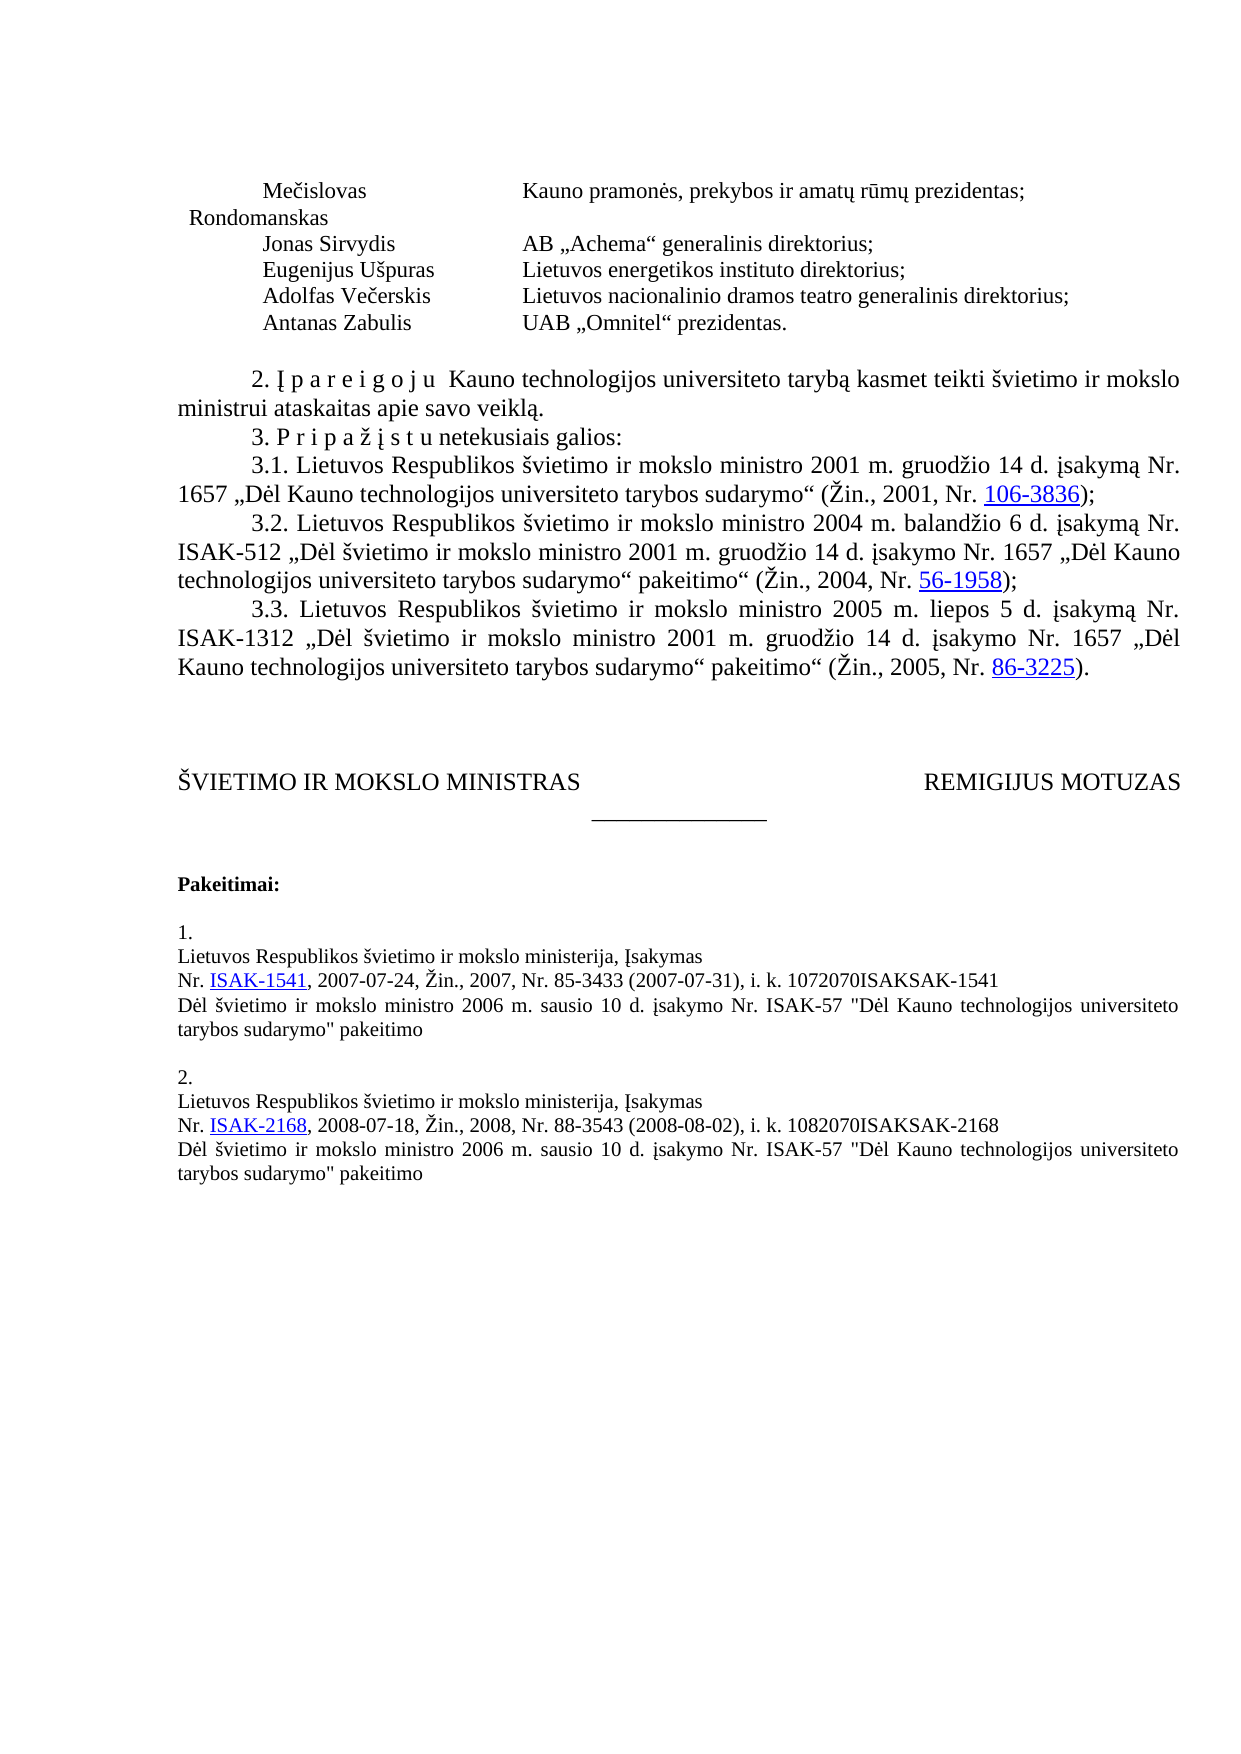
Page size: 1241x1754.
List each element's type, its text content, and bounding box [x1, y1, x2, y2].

table_cell AB „Achema“ generalinis direktorius; [511, 230, 1181, 256]
text 3.3. Lietuvos Respublikos švietimo ir mokslo ministro 2005 m. liepos 5 d. įsakymą Nr. ISAK-1312 „Dėl švietimo ir mokslo ministro 2001 m. gruodžio 14 d. įsakymo Nr. 1657 „Dėl Kauno technologijos universiteto tarybos sudarymo“ pakeitimo“ (Žin., 2005, Nr. 86-3225). [177, 594, 1181, 680]
text ŠVIETIMO IR MOKSLO MINISTRAS REMIGIJUS MOTUZAS [177, 767, 1181, 795]
text Pakeitimai: [177, 872, 1181, 896]
text 3. Pripažįstu netekusiais galios: [177, 422, 1181, 450]
table_cell Antanas Zabulis [177, 309, 511, 335]
text Lietuvos Respublikos švietimo ir mokslo ministerija, Įsakymas [177, 944, 1181, 968]
text Lietuvos Respublikos švietimo ir mokslo ministerija, Įsakymas [177, 1089, 1181, 1113]
text Dėl švietimo ir mokslo ministro 2006 m. sausio 10 d. įsakymo Nr. ISAK-57 "Dėl Kauno technologijos universiteto tarybos sudarymo" pakeitimo [177, 992, 1181, 1041]
text 1. [177, 920, 1181, 944]
table_cell Lietuvos nacionalinio dramos teatro generalinis direktorius; [511, 283, 1181, 309]
table_cell Lietuvos energetikos instituto direktorius; [511, 256, 1181, 283]
table_cell Kauno pramonės, prekybos ir amatų rūmų prezidentas; [511, 177, 1181, 230]
table_cell Mečislovas Rondomanskas [177, 177, 511, 230]
text 3.2. Lietuvos Respublikos švietimo ir mokslo ministro 2004 m. balandžio 6 d. įsakymą Nr. ISAK-512 „Dėl švietimo ir mokslo ministro 2001 m. gruodžio 14 d. įsakymo Nr. 1657 „Dėl Kauno technologijos universiteto tarybos sudarymo“ pakeitimo“ (Žin., 2004, Nr. 56-1958); [177, 508, 1181, 594]
table_cell Jonas Sirvydis [177, 230, 511, 256]
table_cell UAB „Omnitel“ prezidentas. [511, 309, 1181, 335]
text 3.1. Lietuvos Respublikos švietimo ir mokslo ministro 2001 m. gruodžio 14 d. įsakymą Nr. 1657 „Dėl Kauno technologijos universiteto tarybos sudarymo“ (Žin., 2001, Nr. 106-3836); [177, 450, 1181, 508]
text Dėl švietimo ir mokslo ministro 2006 m. sausio 10 d. įsakymo Nr. ISAK-57 "Dėl Kauno technologijos universiteto tarybos sudarymo" pakeitimo [177, 1137, 1181, 1185]
text 2. Įpareigoju Kauno technologijos universiteto tarybą kasmet teikti švietimo ir mokslo ministrui ataskaitas apie savo veiklą. [177, 364, 1181, 422]
text Nr. ISAK-1541, 2007-07-24, Žin., 2007, Nr. 85-3433 (2007-07-31), i. k. 1072070ISAKSAK-1541 [177, 968, 1181, 992]
table_cell Adolfas Večerskis [177, 283, 511, 309]
text Nr. ISAK-2168, 2008-07-18, Žin., 2008, Nr. 88-3543 (2008-08-02), i. k. 1082070ISAKSAK-2168 [177, 1113, 1181, 1137]
text 2. [177, 1065, 1181, 1089]
table_cell Eugenijus Ušpuras [177, 256, 511, 283]
text ______________ [177, 795, 1181, 824]
